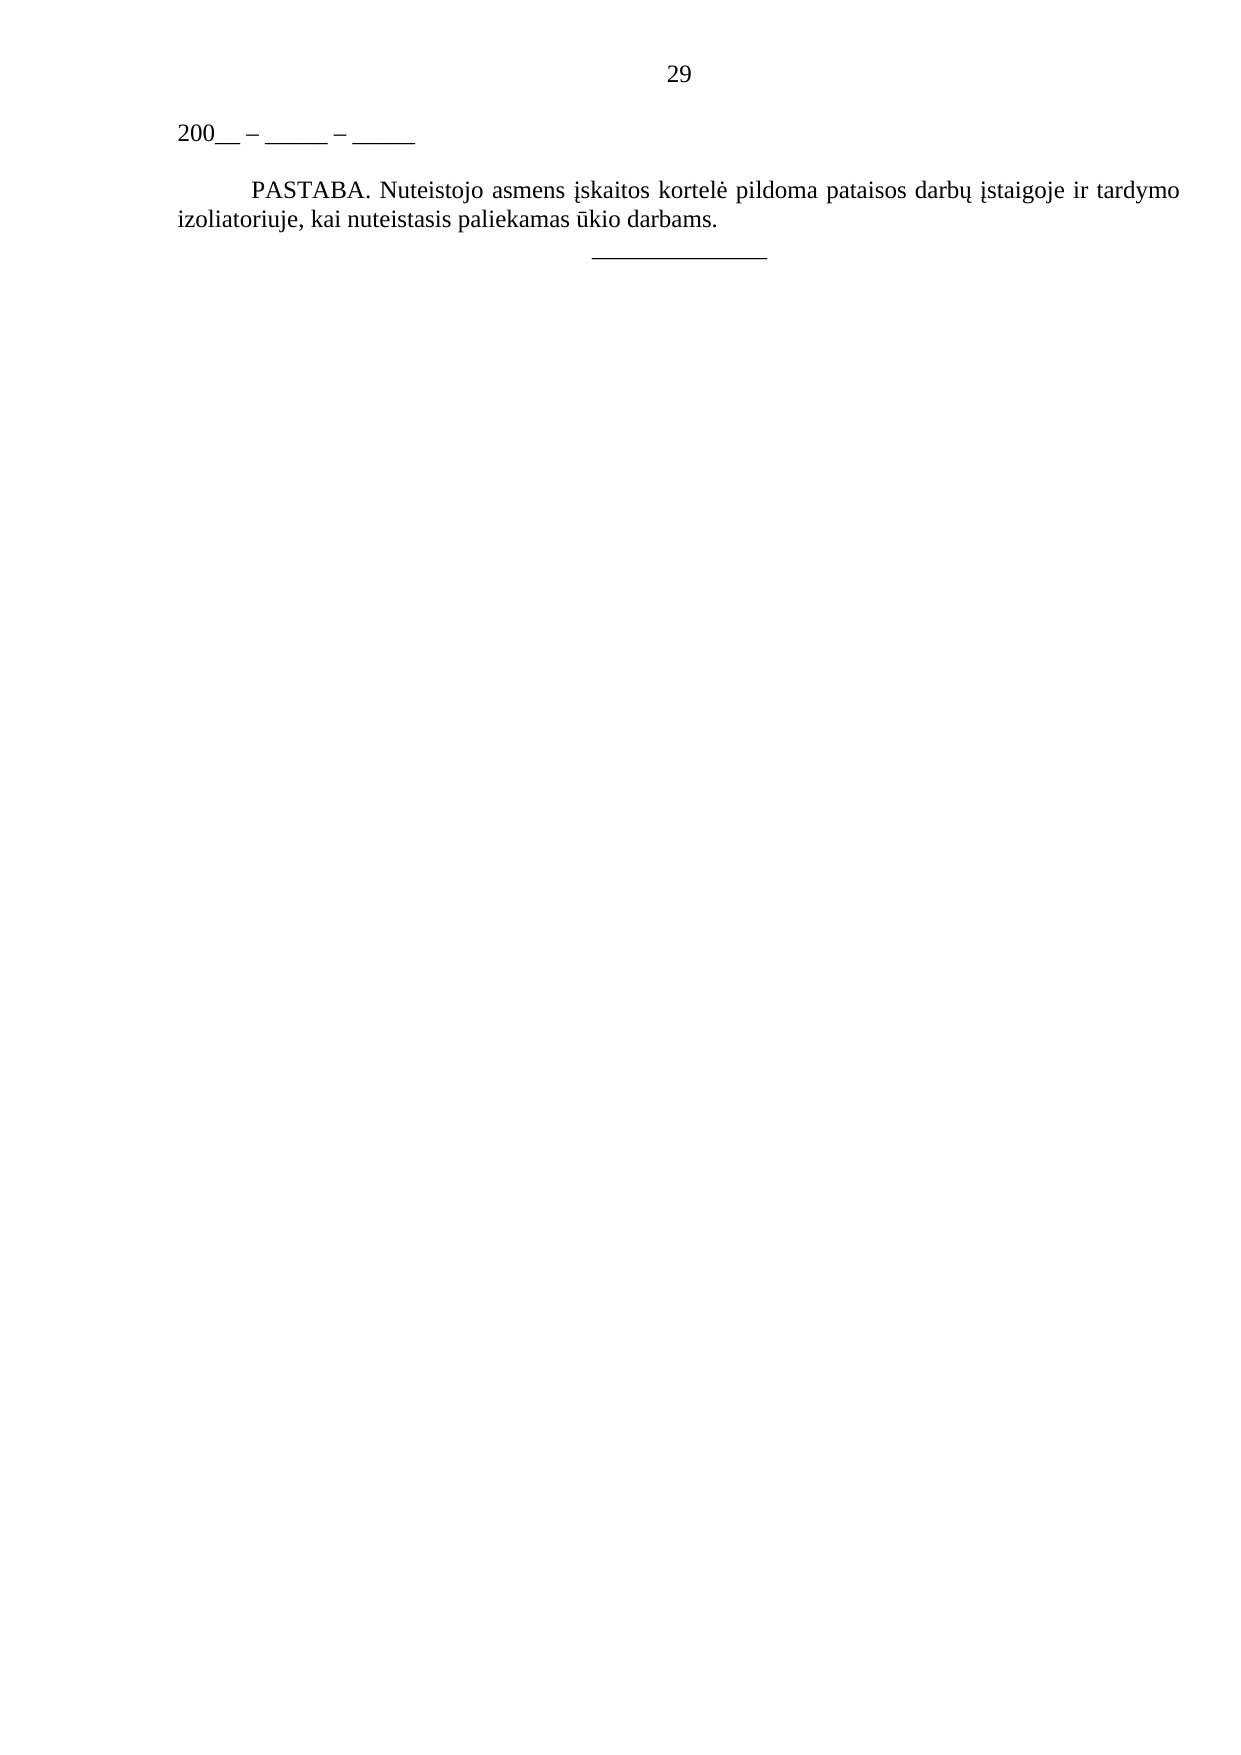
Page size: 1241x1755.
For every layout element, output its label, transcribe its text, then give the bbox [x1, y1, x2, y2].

text ______________ [177, 233, 1181, 262]
text PASTABA. Nuteistojo asmens įskaitos kortelė pildoma pataisos darbų įstaigoje ir tardymo izoliatoriuje, kai nuteistasis paliekamas ūkio darbams. [177, 176, 1181, 233]
text 200__ – _____ – _____ [177, 118, 1181, 147]
